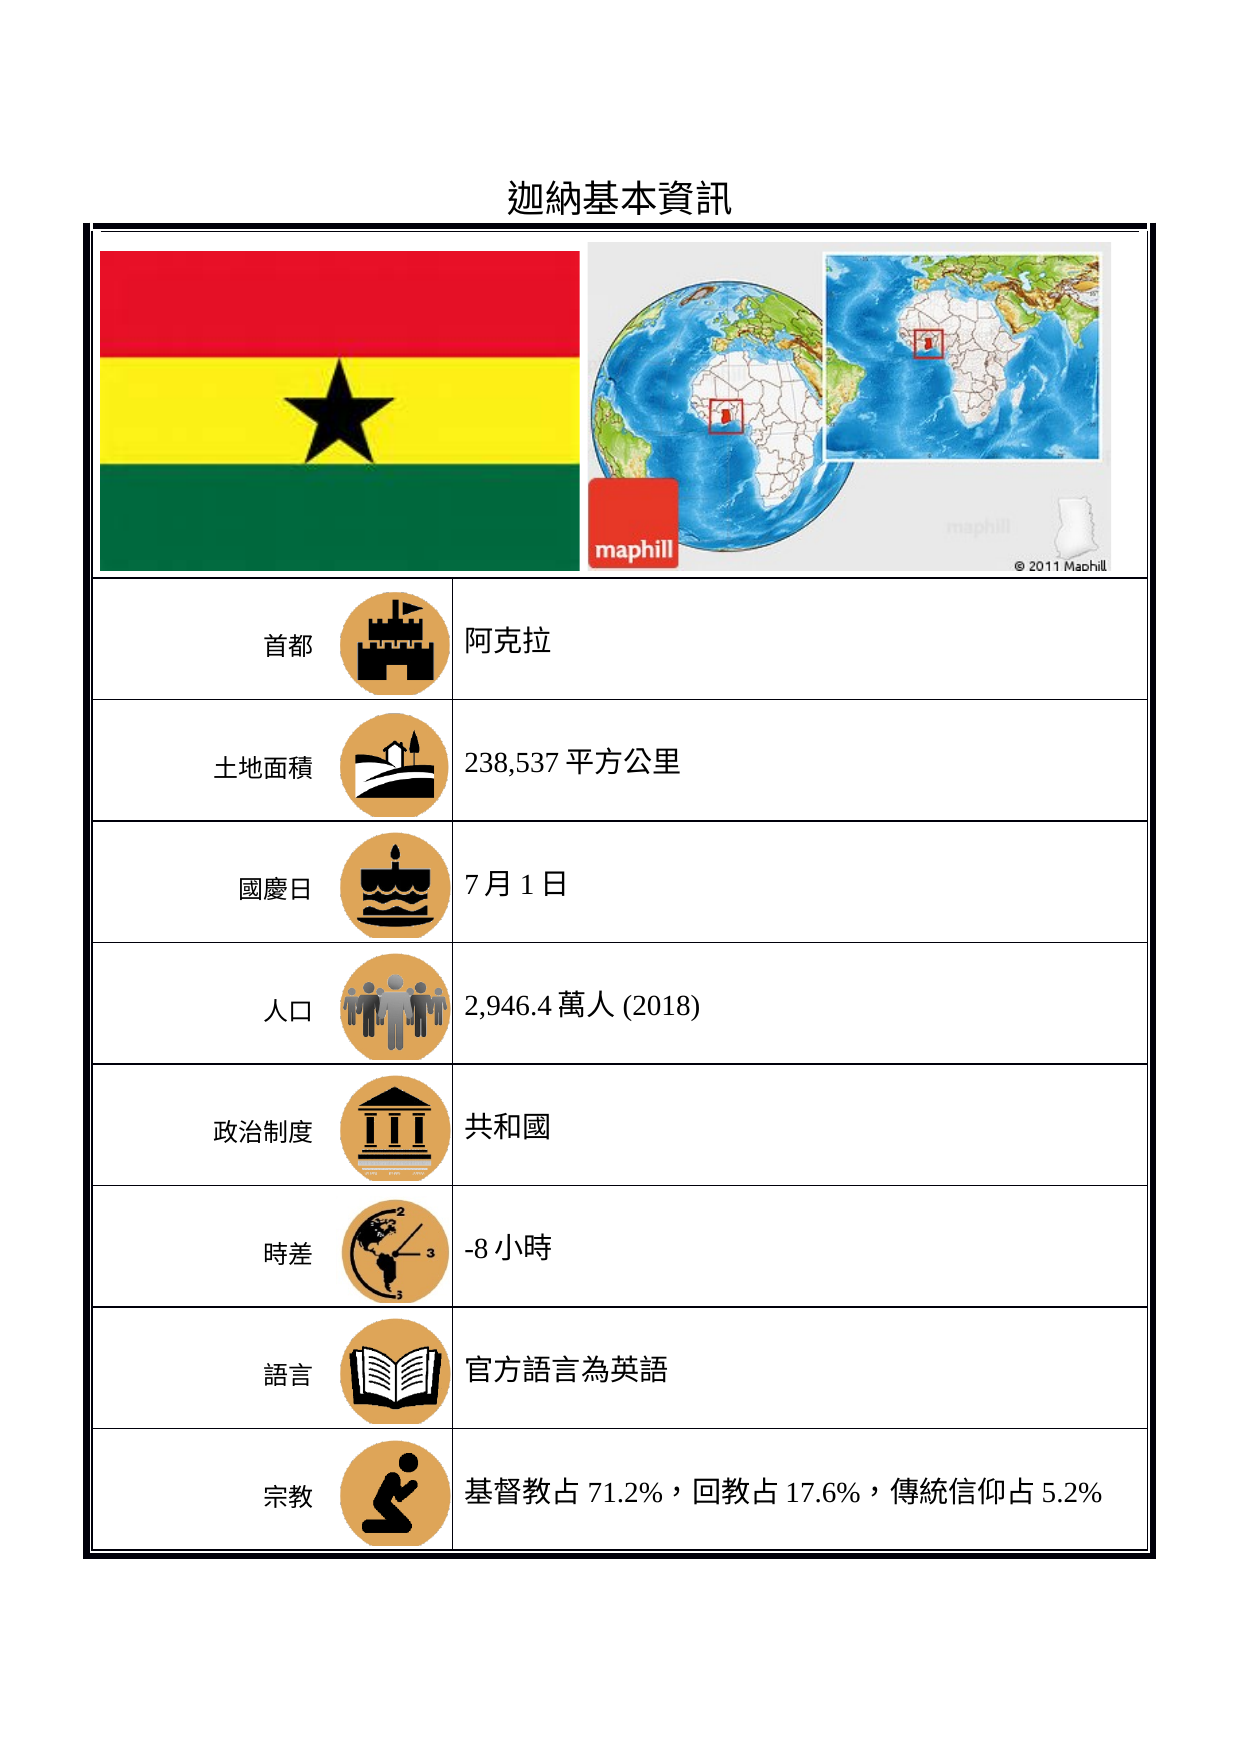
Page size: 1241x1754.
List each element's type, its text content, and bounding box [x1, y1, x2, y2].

table_cell 阿克拉 [453, 579, 1147, 698]
table_cell [90, 223, 1150, 577]
picture [336, 710, 452, 817]
picture [336, 952, 452, 1060]
table_cell [324, 1308, 452, 1428]
table_header 迦納基本資訊 [88, 169, 1151, 223]
table_cell 2,946.4萬人 (2018) [453, 943, 1147, 1063]
table_cell [324, 1065, 452, 1184]
table_cell [324, 579, 452, 698]
table_cell 首都 [93, 579, 324, 698]
picture [336, 588, 452, 695]
picture [587, 242, 1112, 571]
table_cell 7月1日 [453, 822, 1147, 941]
table_cell 基督教占 71.2%，回教占17.6%，傳統信仰占5.2% [453, 1429, 1147, 1549]
table_cell 238,537平方公里 [453, 700, 1147, 820]
table_cell 共和國 [453, 1065, 1147, 1184]
table_cell [324, 700, 452, 820]
picture [336, 1196, 452, 1303]
table_cell 人口 [93, 943, 324, 1063]
table_cell 時差 [93, 1186, 324, 1306]
picture [336, 1439, 452, 1546]
picture [336, 1074, 452, 1181]
table_cell [324, 943, 452, 1063]
table_cell 政治制度 [93, 1065, 324, 1184]
picture [100, 251, 580, 571]
table_cell -8小時 [453, 1186, 1147, 1306]
table_cell [324, 1186, 452, 1306]
table_cell 語言 [93, 1308, 324, 1428]
table_cell 官方語言為英語 [453, 1308, 1147, 1428]
picture [336, 831, 452, 938]
picture [336, 1317, 452, 1424]
table_cell 宗教 [93, 1429, 324, 1549]
table_cell [324, 822, 452, 941]
table_cell 國慶日 [93, 822, 324, 941]
table_cell [324, 1429, 452, 1549]
table_cell 土地面積 [93, 700, 324, 820]
